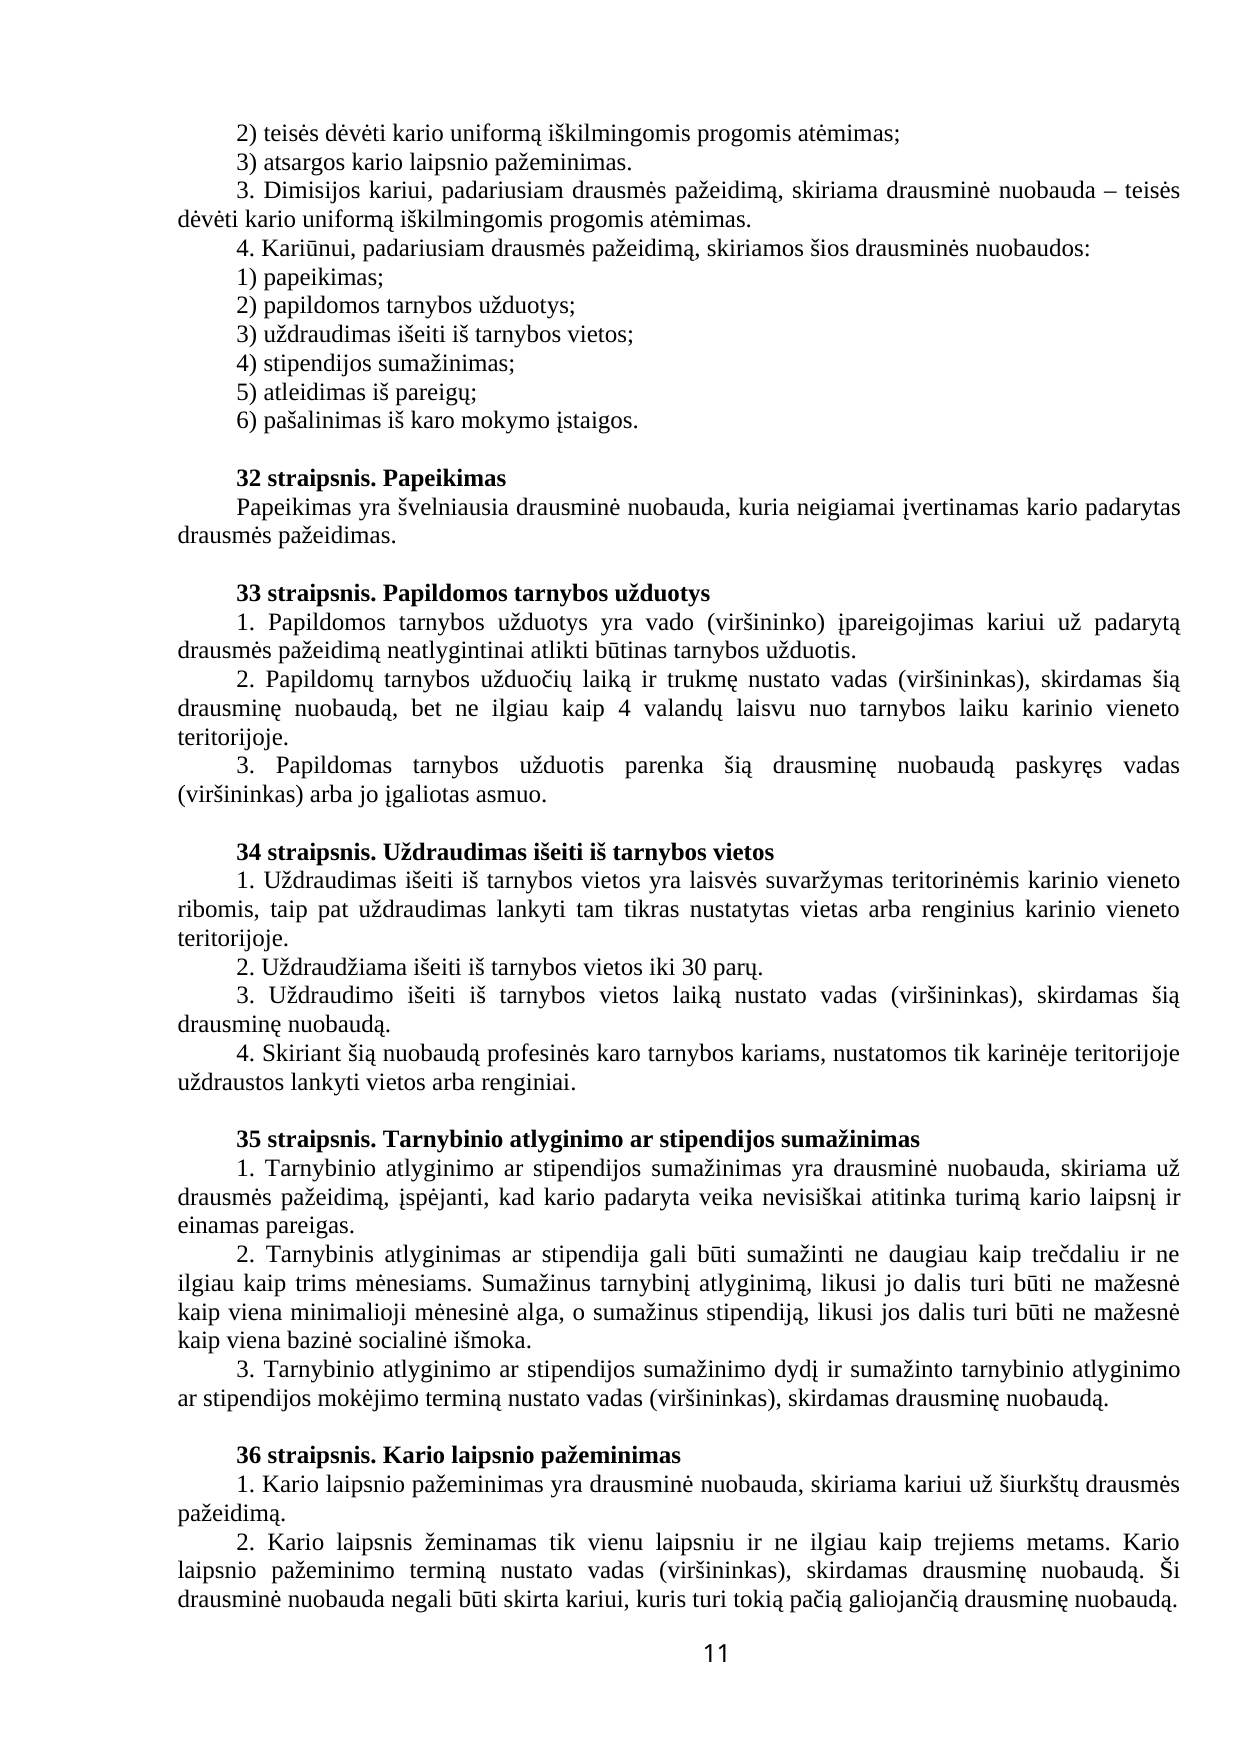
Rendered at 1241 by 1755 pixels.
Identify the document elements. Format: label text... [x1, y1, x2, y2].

text 3. Dimisijos kariui, padariusiam drausmės pažeidimą, skiriama drausminė nuobauda – teisės dėvėti kario uniformą iškilmingomis progomis atėmimas. [177, 176, 1181, 233]
text 36 straipsnis. Kario laipsnio pažeminimas [177, 1441, 1181, 1469]
text 2) teisės dėvėti kario uniformą iškilmingomis progomis atėmimas; [177, 118, 1181, 147]
text 4. Skiriant šią nuobaudą profesinės karo tarnybos kariams, nustatomos tik karinėje teritorijoje uždraustos lankyti vietos arba renginiai. [177, 1038, 1181, 1096]
text 1. Tarnybinio atlyginimo ar stipendijos sumažinimas yra drausminė nuobauda, skiriama už drausmės pažeidimą, įspėjanti, kad kario padaryta veika nevisiškai atitinka turimą kario laipsnį ir einamas pareigas. [177, 1153, 1181, 1239]
text 3) uždraudimas išeiti iš tarnybos vietos; [177, 319, 1181, 348]
text 2. Papildomų tarnybos užduočių laiką ir trukmę nustato vadas (viršininkas), skirdamas šią drausminę nuobaudą, bet ne ilgiau kaip 4 valandų laisvu nuo tarnybos laiku karinio vieneto teritorijoje. [177, 664, 1181, 751]
text 2. Kario laipsnis žeminamas tik vienu laipsniu ir ne ilgiau kaip trejiems metams. Kario laipsnio pažeminimo terminą nustato vadas (viršininkas), skirdamas drausminę nuobaudą. Ši drausminė nuobauda negali būti skirta kariui, kuris turi tokią pačią galiojančią drausminę nuobaudą. [177, 1527, 1181, 1613]
text 1. Uždraudimas išeiti iš tarnybos vietos yra laisvės suvaržymas teritorinėmis karinio vieneto ribomis, taip pat uždraudimas lankyti tam tikras nustatytas vietas arba renginius karinio vieneto teritorijoje. [177, 866, 1181, 952]
text 35 straipsnis. Tarnybinio atlyginimo ar stipendijos sumažinimas [177, 1124, 1181, 1153]
text 3. Papildomas tarnybos užduotis parenka šią drausminę nuobaudą paskyręs vadas (viršininkas) arba jo įgaliotas asmuo. [177, 751, 1181, 808]
text 3. Tarnybinio atlyginimo ar stipendijos sumažinimo dydį ir sumažinto tarnybinio atlyginimo ar stipendijos mokėjimo terminą nustato vadas (viršininkas), skirdamas drausminę nuobaudą. [177, 1354, 1181, 1412]
text Papeikimas yra švelniausia drausminė nuobauda, kuria neigiamai įvertinamas kario padarytas drausmės pažeidimas. [177, 492, 1181, 549]
text 2. Uždraudžiama išeiti iš tarnybos vietos iki 30 parų. [177, 952, 1181, 981]
text 5) atleidimas iš pareigų; [177, 377, 1181, 406]
text 6) pašalinimas iš karo mokymo įstaigos. [177, 406, 1181, 434]
text 3. Uždraudimo išeiti iš tarnybos vietos laiką nustato vadas (viršininkas), skirdamas šią drausminę nuobaudą. [177, 981, 1181, 1038]
text 3) atsargos kario laipsnio pažeminimas. [177, 147, 1181, 176]
text 1) papeikimas; [177, 262, 1181, 291]
text 2) papildomos tarnybos užduotys; [177, 291, 1181, 319]
text 32 straipsnis. Papeikimas [177, 463, 1181, 492]
text 33 straipsnis. Papildomos tarnybos užduotys [177, 578, 1181, 607]
text 34 straipsnis. Uždraudimas išeiti iš tarnybos vietos [177, 837, 1181, 866]
text 2. Tarnybinis atlyginimas ar stipendija gali būti sumažinti ne daugiau kaip trečdaliu ir ne ilgiau kaip trims mėnesiams. Sumažinus tarnybinį atlyginimą, likusi jo dalis turi būti ne mažesnė kaip viena minimalioji mėnesinė alga, o sumažinus stipendiją, likusi jos dalis turi būti ne mažesnė kaip viena bazinė socialinė išmoka. [177, 1239, 1181, 1354]
text 4) stipendijos sumažinimas; [177, 348, 1181, 377]
text 4. Kariūnui, padariusiam drausmės pažeidimą, skiriamos šios drausminės nuobaudos: [177, 233, 1181, 262]
text 1. Papildomos tarnybos užduotys yra vado (viršininko) įpareigojimas kariui už padarytą drausmės pažeidimą neatlygintinai atlikti būtinas tarnybos užduotis. [177, 607, 1181, 664]
text 1. Kario laipsnio pažeminimas yra drausminė nuobauda, skiriama kariui už šiurkštų drausmės pažeidimą. [177, 1469, 1181, 1527]
